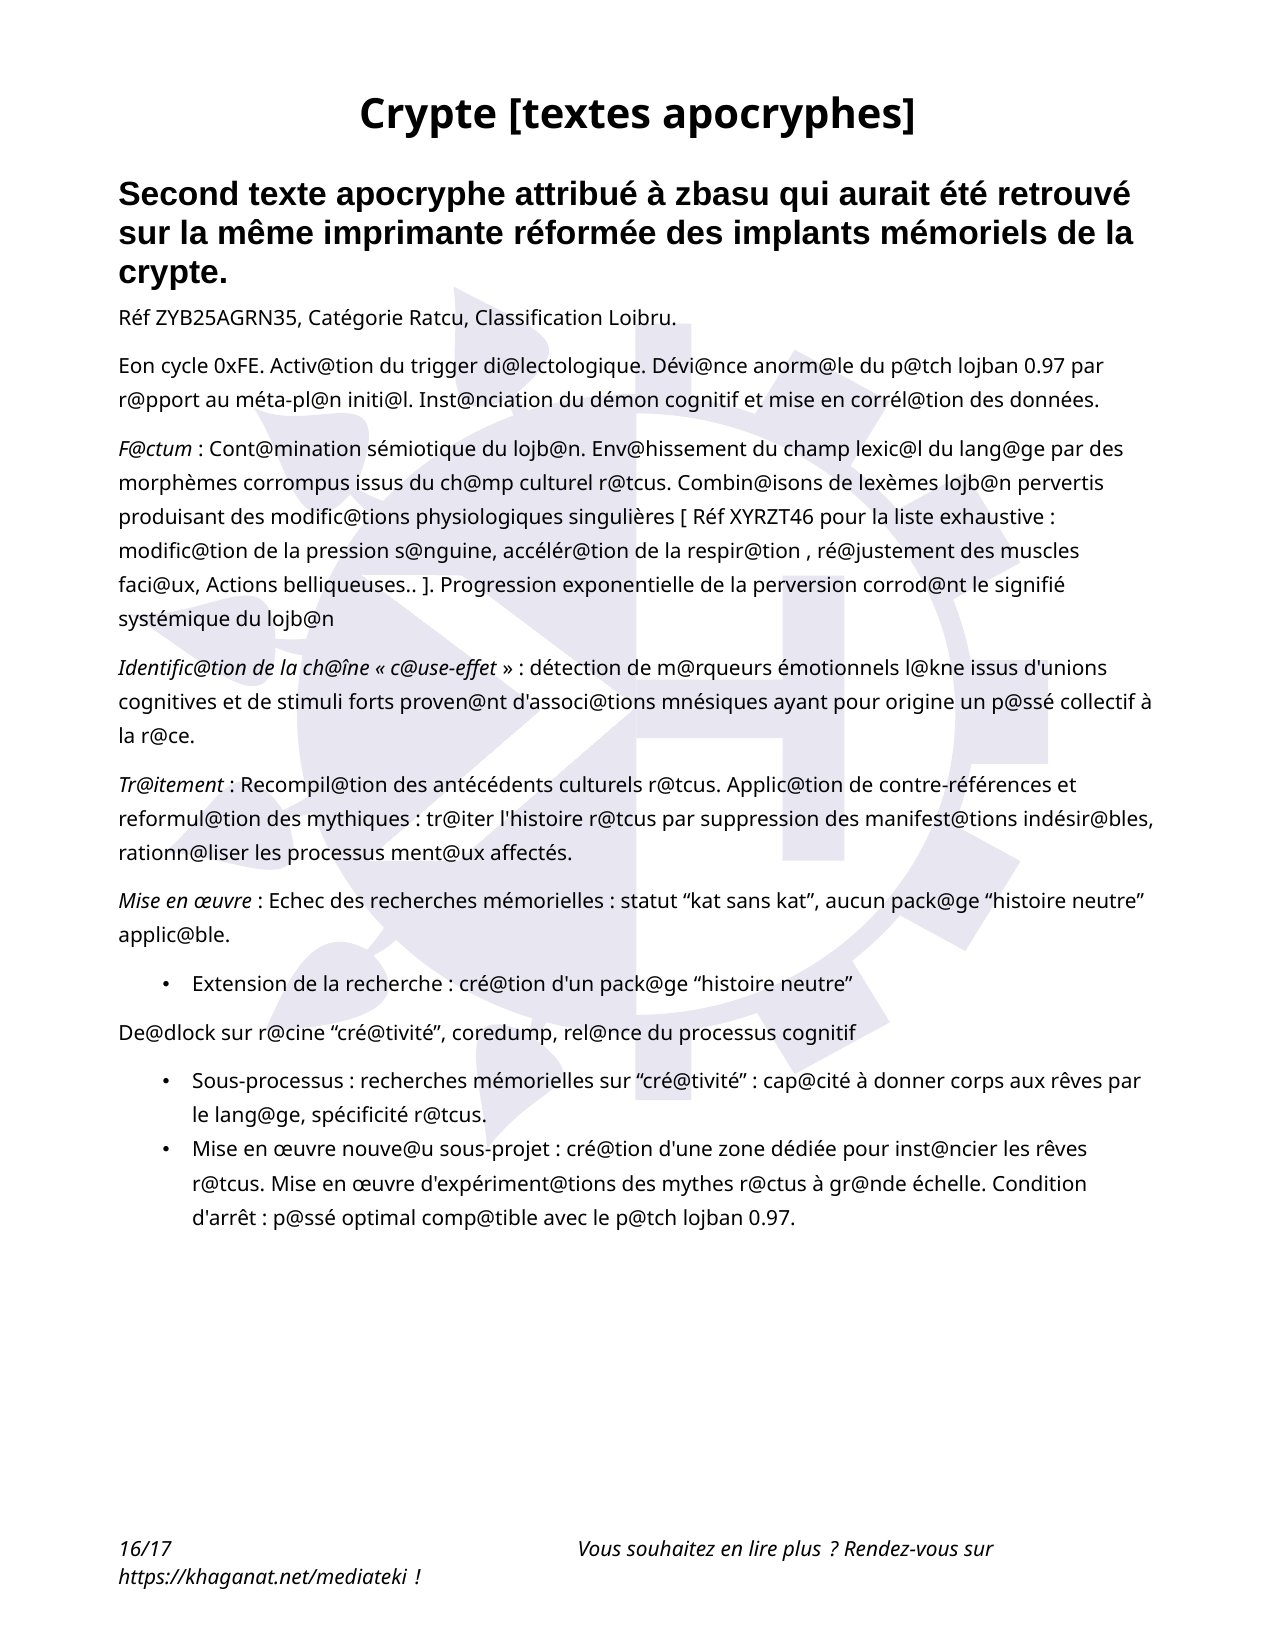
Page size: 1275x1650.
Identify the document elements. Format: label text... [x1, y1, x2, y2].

text Tr@itement : Recompil@tion des antécédents culturels r@tcus. Applic@tion de contre-références et reformul@tion des mythiques : tr@iter l'histoire r@tcus par suppression des manifest@tions indésir@bles, rationn@liser les processus ment@ux affectés. [118, 770, 1157, 866]
text Mise en œuvre : Echec des recherches mémorielles : statut “kat sans kat”, aucun pack@ge “histoire neutre” applic@ble. [118, 886, 1157, 949]
text Réf ZYB25AGRN35, Catégorie Ratcu, Classification Loibru. [118, 303, 1157, 331]
text F@ctum : Cont@mination sémiotique du lojb@n. Env@hissement du champ lexic@l du lang@ge par des morphèmes corrompus issus du ch@mp culturel r@tcus. Combin@isons de lexèmes lojb@n pervertis produisant des modific@tions physiologiques singulières [ Réf XYRZT46 pour la liste exhaustive : modific@tion de la pression s@nguine, accélér@tion de la respir@tion , ré@justement des muscles faci@ux, Actions belliqueuses.. ]. Progression exponentielle de la perversion corrod@nt le signifié systémique du lojb@n [118, 434, 1157, 633]
subtitle Second texte apocryphe attribué à zbasu qui aurait été retrouvé sur la même imprimante réformée des implants mémoriels de la crypte. [118, 174, 1157, 290]
text Eon cycle 0xFE. Activ@tion du trigger di@lectologique. Dévi@nce anorm@le du p@tch lojban 0.97 par r@pport au méta-pl@n initi@l. Inst@nciation du démon cognitif et mise en corrél@tion des données. [118, 351, 1157, 414]
list Extension de la recherche : cré@tion d'un pack@ge “histoire neutre” [162, 969, 1157, 998]
subtitle Crypte [textes apocryphes] [118, 84, 1157, 141]
text De@dlock sur r@cine “cré@tivité”, coredump, rel@nce du processus cognitif [118, 1018, 1157, 1046]
list Mise en œuvre nouve@u sous-projet : cré@tion d'une zone dédiée pour inst@ncier les rêves r@tcus. Mise en œuvre d'expériment@tions des mythes r@ctus à gr@nde échelle. Condition d'arrêt : p@ssé optimal comp@tible avec le p@tch lojban 0.97. [162, 1134, 1157, 1231]
text Identific@tion de la ch@îne « c@use-effet » : détection de m@rqueurs émotionnels l@kne issus d'unions cognitives et de stimuli forts proven@nt d'associ@tions mnésiques ayant pour origine un p@ssé collectif à la r@ce. [118, 653, 1157, 749]
list Sous-processus : recherches mémorielles sur “cré@tivité” : cap@cité à donner corps aux rêves par le lang@ge, spécificité r@tcus. [162, 1066, 1157, 1129]
